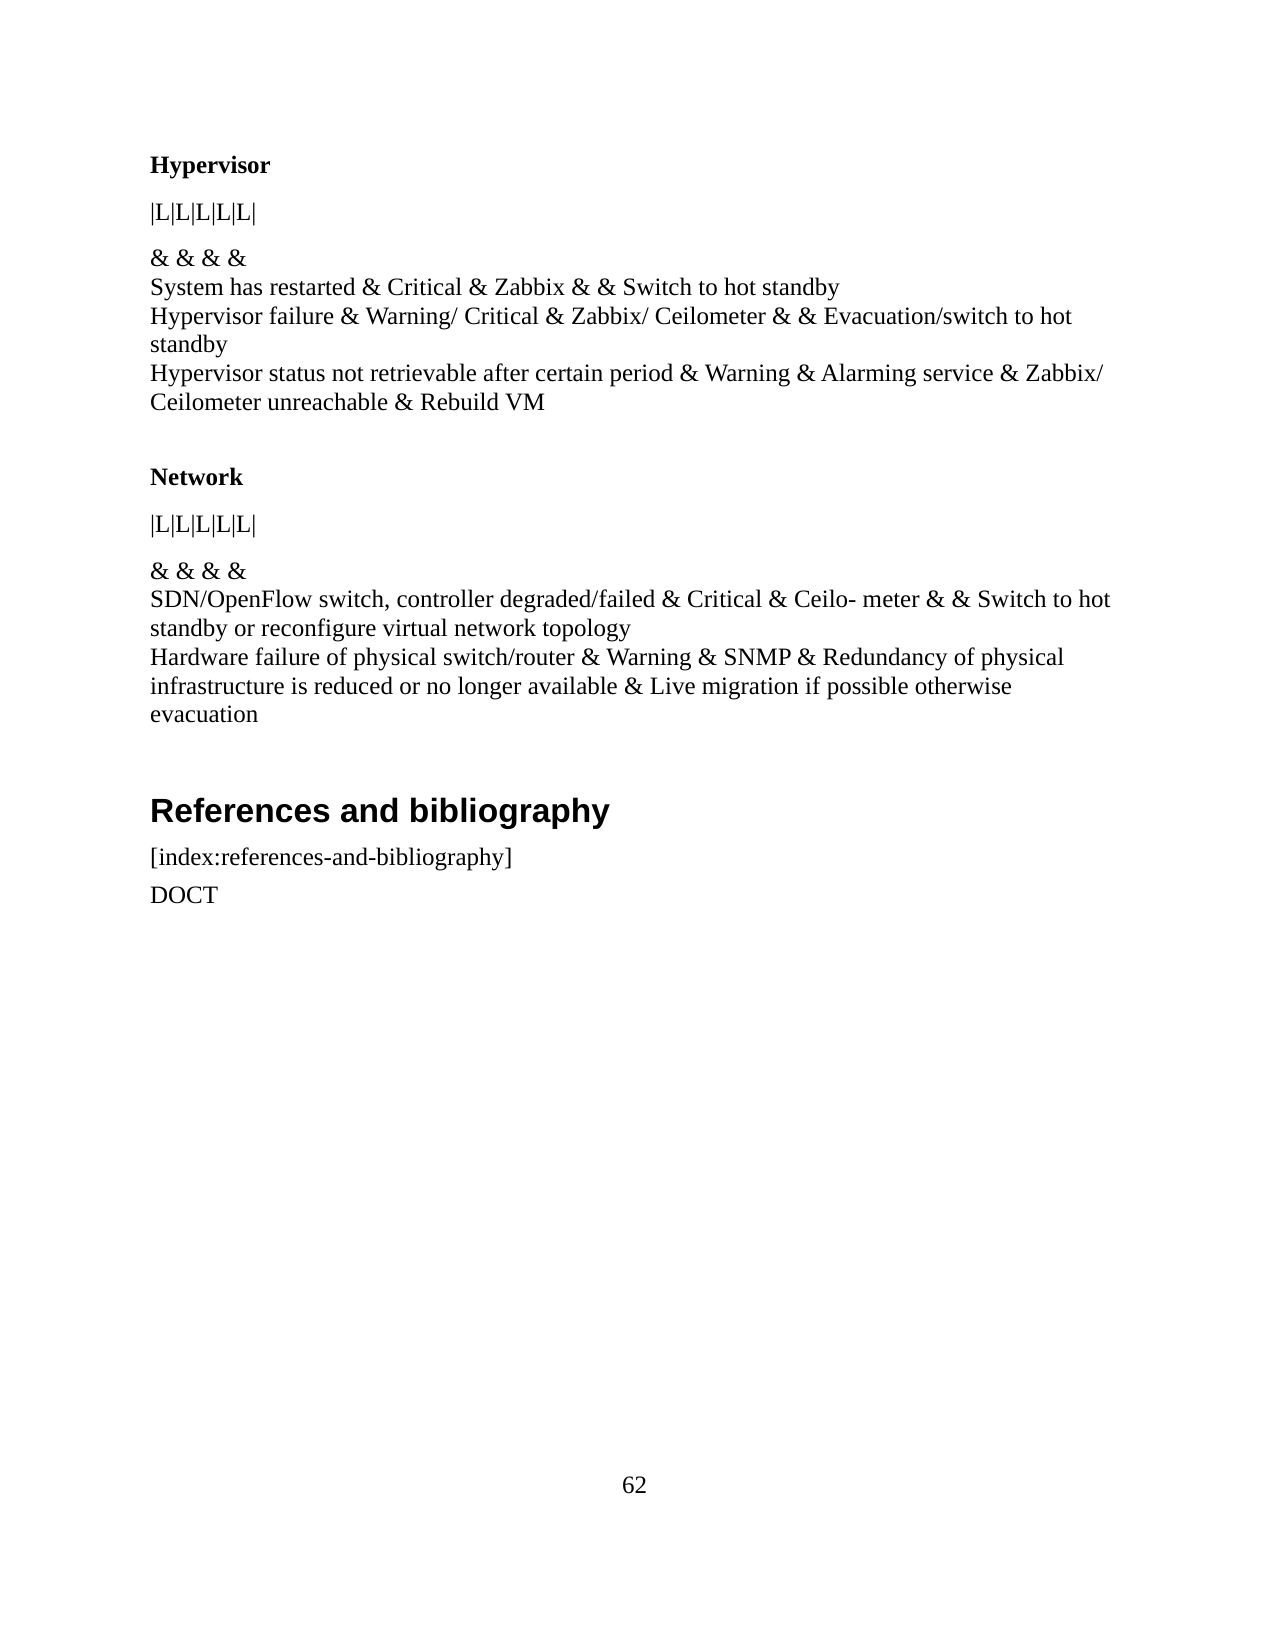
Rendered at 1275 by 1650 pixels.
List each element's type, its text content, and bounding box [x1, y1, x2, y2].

text |L|L|L|L|L| [150, 197, 1125, 225]
text Hypervisor [150, 150, 1125, 179]
text Network [150, 462, 1125, 491]
text DOCT [150, 880, 1125, 909]
text & & & & SDN/OpenFlow switch, controller degraded/failed & Critical & Ceilo- meter & & Switch to hot standby or reconfigure virtual network topology Hardware failure of physical switch/router & Warning & SNMP & Redundancy of physical infrastructure is reduced or no longer available & Live migration if possible otherwise evacuation [150, 556, 1125, 757]
text & & & & System has restarted & Critical & Zabbix & & Switch to hot standby Hypervisor failure & Warning/ Critical & Zabbix/ Ceilometer & & Evacuation/switch to hot standby Hypervisor status not retrievable after certain period & Warning & Alarming service & Zabbix/ Ceilometer unreachable & Rebuild VM [150, 243, 1125, 444]
text |L|L|L|L|L| [150, 509, 1125, 538]
text [index:references-and-bibliography] [150, 842, 1125, 871]
subtitle References and bibliography [150, 791, 1125, 830]
